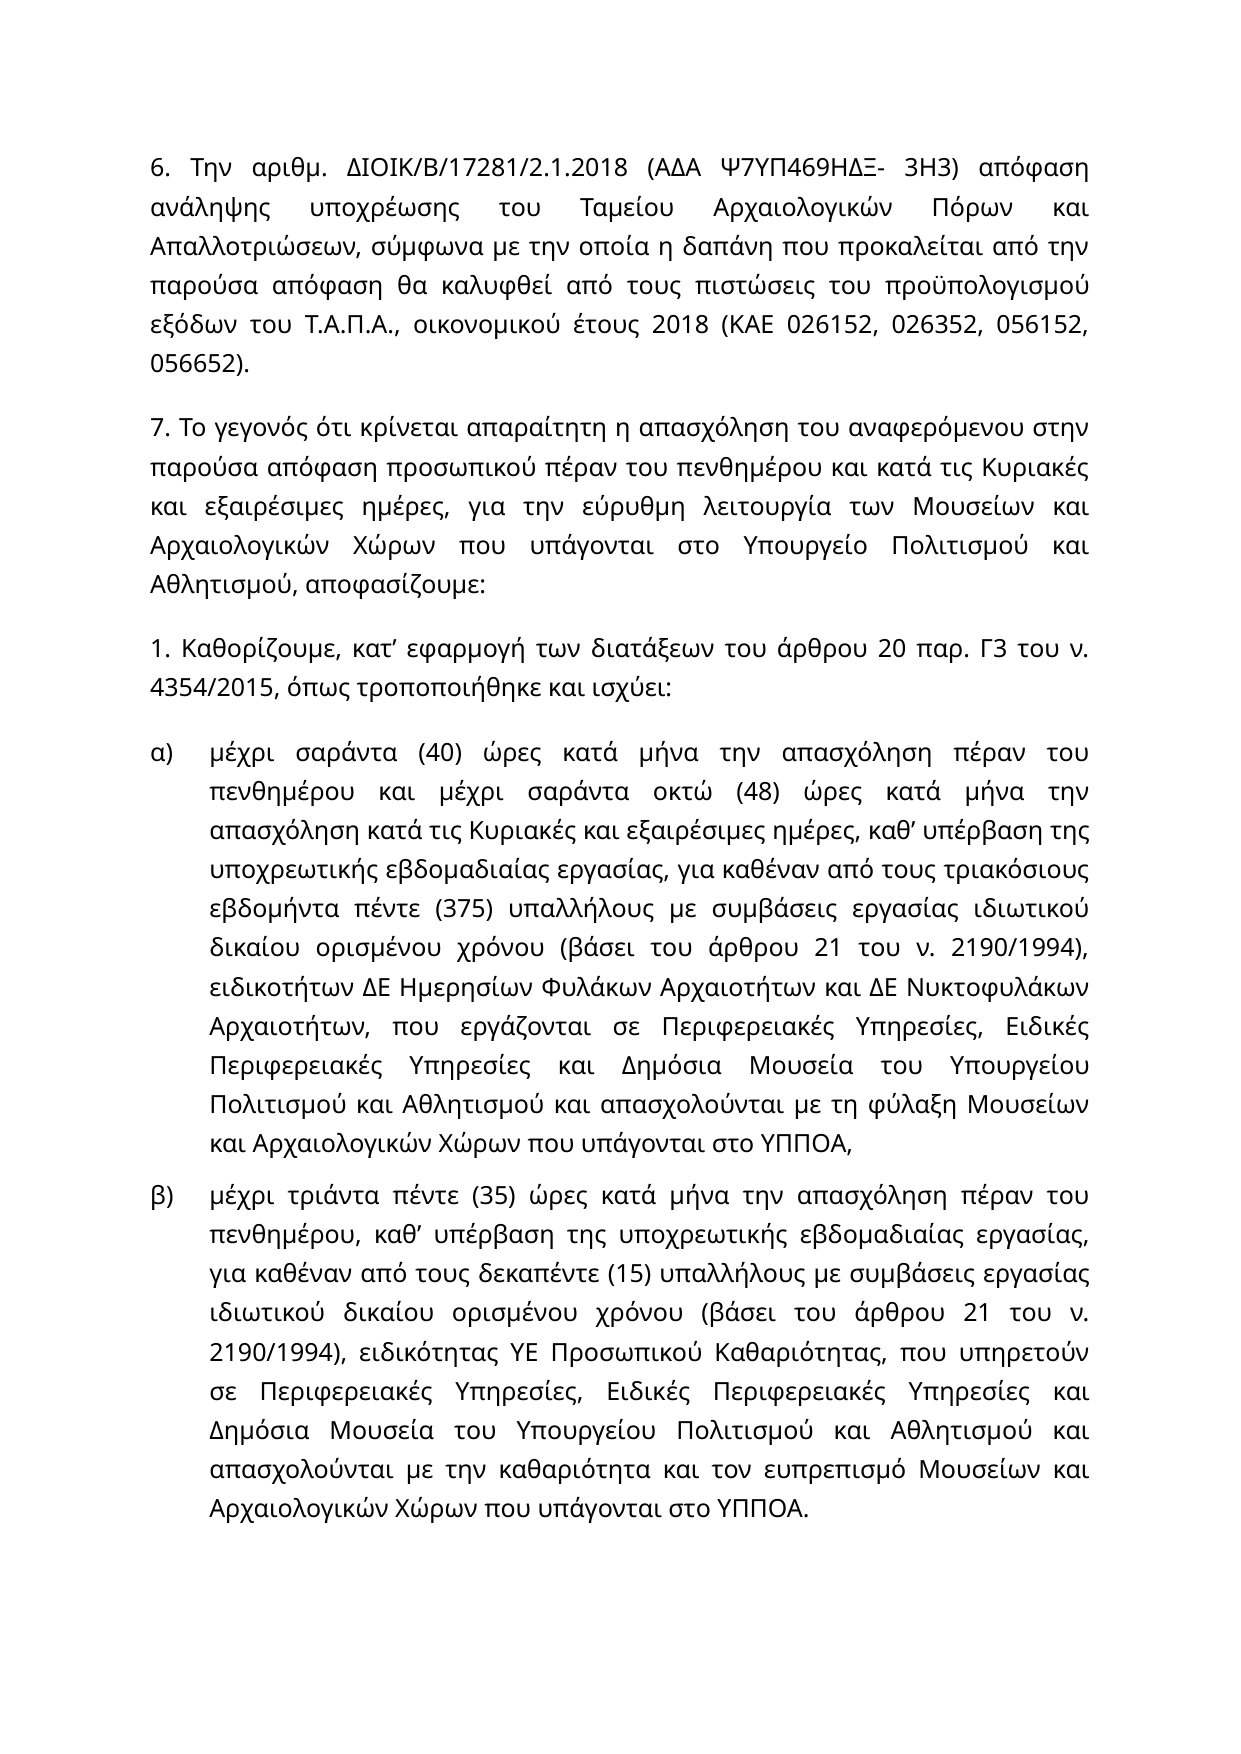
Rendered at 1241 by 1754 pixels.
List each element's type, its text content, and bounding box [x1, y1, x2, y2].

text 1. Καθορίζουμε, κατ’ εφαρμογή των διατάξεων του άρθρου 20 παρ. Γ3 του ν. 4354/2015, όπως τροποποιήθηκε και ισχύει: [150, 631, 1090, 704]
list α) μέχρι σαράντα (40) ώρες κατά μήνα την απασχόληση πέραν του πενθημέρου και μέχρι σαράντα οκτώ (48) ώρες κατά μήνα την απασχόληση κατά τις Κυριακές και εξαιρέσιμες ημέρες, καθ’ υπέρβαση της υποχρεωτικής εβδομαδιαίας εργασίας, για καθέναν από τους τριακόσιους εβδομήντα πέντε (375) υπαλλήλους με συμβάσεις εργασίας ιδιωτικού δικαίου ορισμένου χρόνου (βάσει του άρθρου 21 του ν. 2190/1994), ειδικοτήτων ΔΕ Ημερησίων Φυλάκων Αρχαιοτήτων και ΔΕ Νυκτοφυλάκων Αρχαιοτήτων, που εργάζονται σε Περιφερειακές Υπηρεσίες, Ειδικές Περιφερειακές Υπηρεσίες και Δημόσια Μουσεία του Υπουργείου Πολιτισμού και Αθλητισμού και απασχολούνται με τη φύλαξη Μουσείων και Αρχαιολογικών Χώρων που υπάγονται στο ΥΠΠΟΑ, [150, 734, 1090, 1160]
text 7. Το γεγονός ότι κρίνεται απαραίτητη η απασχόληση του αναφερόμενου στην παρούσα απόφαση προσωπικού πέραν του πενθημέρου και κατά τις Κυριακές και εξαιρέσιμες ημέρες, για την εύρυθμη λειτουργία των Μουσείων και Αρχαιολογικών Χώρων που υπάγονται στο Υπουργείο Πολιτισμού και Αθλητισμού, αποφασίζουμε: [150, 410, 1090, 601]
list β) μέχρι τριάντα πέντε (35) ώρες κατά μήνα την απασχόληση πέραν του πενθημέρου, καθ’ υπέρβαση της υποχρεωτικής εβδομαδιαίας εργασίας, για καθέναν από τους δεκαπέντε (15) υπαλλήλους με συμβάσεις εργασίας ιδιωτικού δικαίου ορισμένου χρόνου (βάσει του άρθρου 21 του ν. 2190/1994), ειδικότητας ΥΕ Προσωπικού Καθαριότητας, που υπηρετούν σε Περιφερειακές Υπηρεσίες, Ειδικές Περιφερειακές Υπηρεσίες και Δημόσια Μουσεία του Υπουργείου Πολιτισμού και Αθλητισμού και απασχολούνται με την καθαριότητα και τον ευπρεπισμό Μουσείων και Αρχαιολογικών Χώρων που υπάγονται στο ΥΠΠΟΑ. [150, 1177, 1090, 1525]
text 6. Την αριθμ. ΔΙΟΙΚ/Β/17281/2.1.2018 (ΑΔΑ Ψ7ΥΠ469ΗΔΞ- 3Η3) απόφαση ανάληψης υποχρέωσης του Ταμείου Αρχαιολογικών Πόρων και Απαλλοτριώσεων, σύμφωνα με την οποία η δαπάνη που προκαλείται από την παρούσα απόφαση θα καλυφθεί από τους πιστώσεις του προϋπολογισμού εξόδων του Τ.Α.Π.Α., οικονομικού έτους 2018 (ΚΑΕ 026152, 026352, 056152, 056652). [150, 150, 1090, 380]
